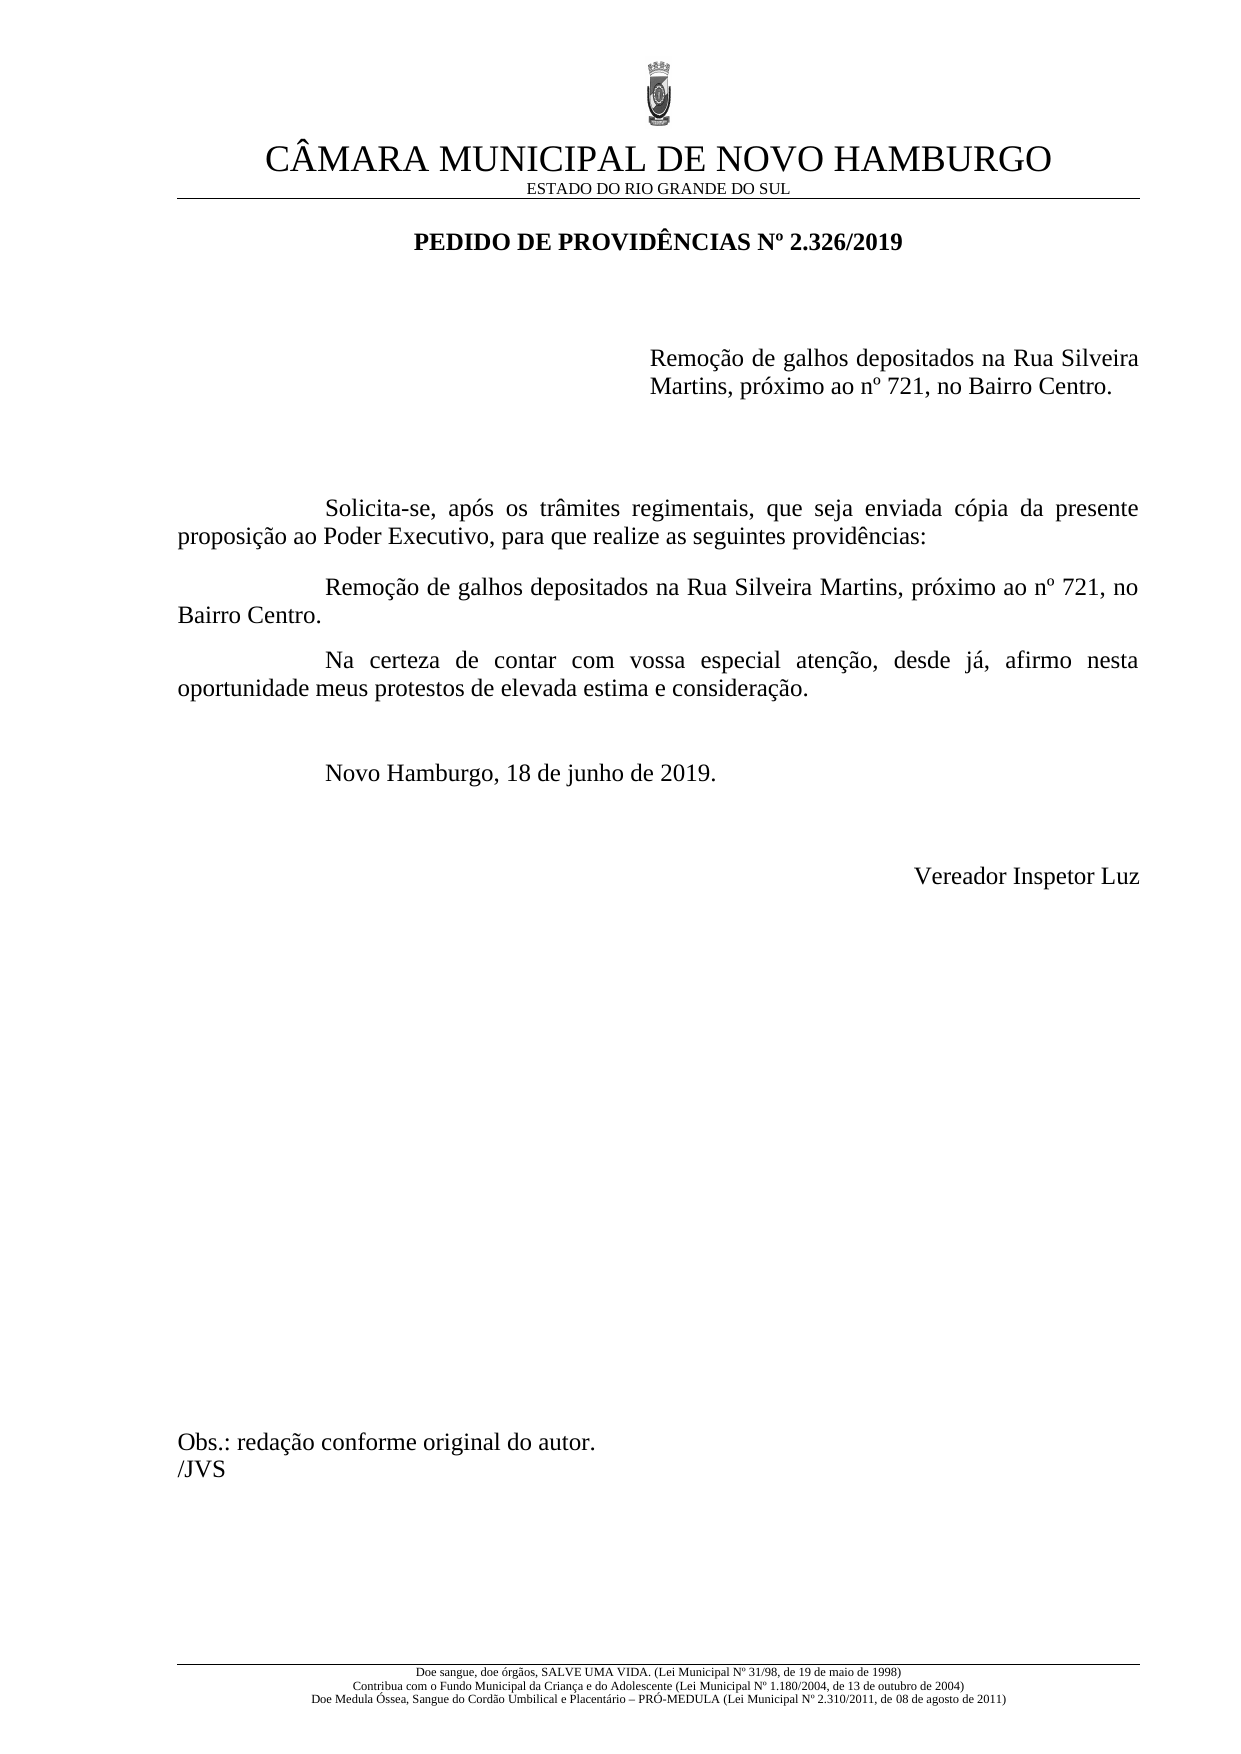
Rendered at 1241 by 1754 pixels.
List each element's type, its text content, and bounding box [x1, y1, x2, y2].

text /JVS [177, 1455, 1140, 1483]
text Remoção de galhos depositados na Rua Silveira Martins, próximo ao nº 721, no Bairro Centro. [649, 344, 1140, 400]
text Novo Hamburgo, 18 de junho de 2019. [177, 759, 1140, 787]
text Na certeza de contar com vossa especial atenção, desde já, afirmo nesta oportunidade meus protestos de elevada estima e consideração. [177, 647, 1140, 702]
text Vereador Inspetor Luz [177, 862, 1140, 889]
text Solicita-se, após os trâmites regimentais, que seja enviada cópia da presente proposição ao Poder Executivo, para que realize as seguintes providências: [177, 494, 1140, 550]
text Remoção de galhos depositados na Rua Silveira Martins, próximo ao nº 721, no Bairro Centro. [177, 573, 1140, 629]
text Obs.: redação conforme original do autor. [177, 1428, 1140, 1455]
text PEDIDO DE PROVIDÊNCIAS Nº 2.326/2019 [177, 228, 1140, 256]
